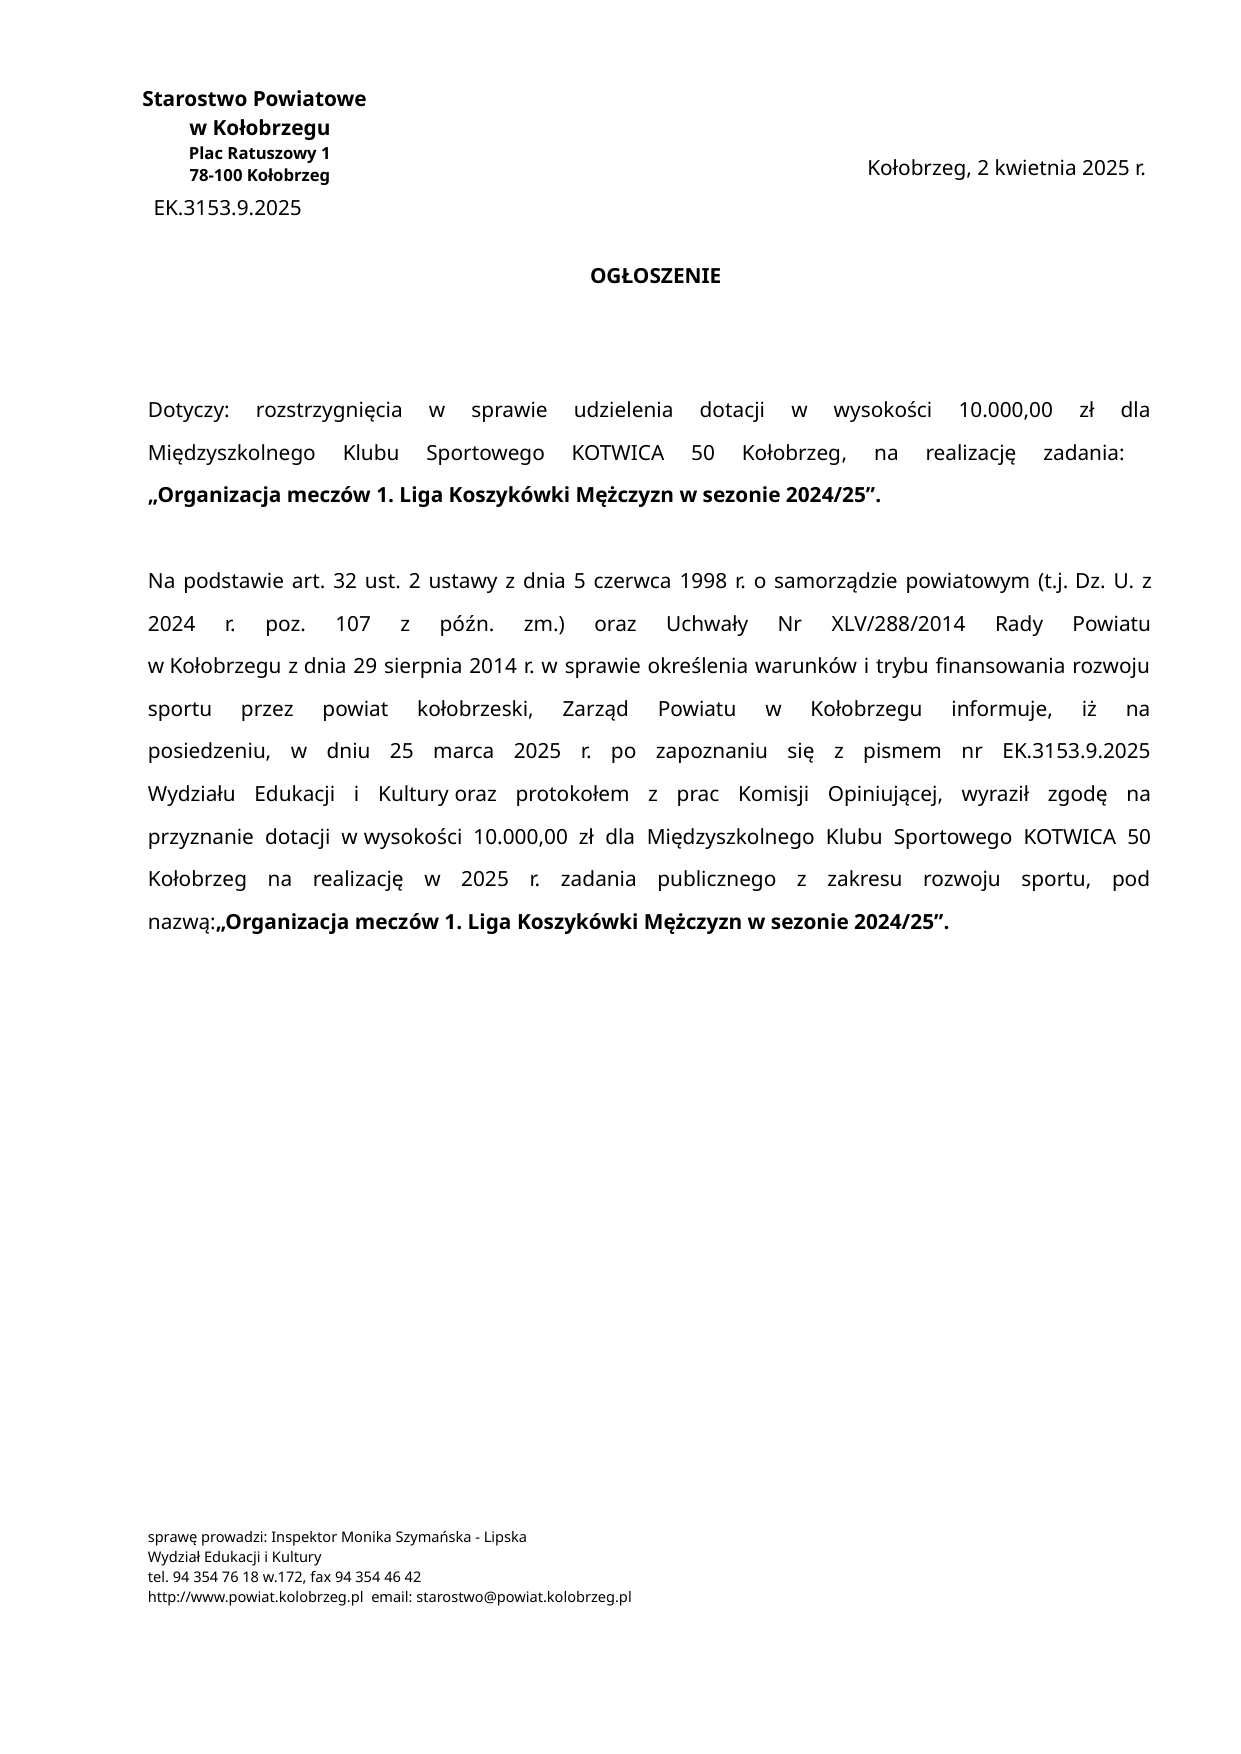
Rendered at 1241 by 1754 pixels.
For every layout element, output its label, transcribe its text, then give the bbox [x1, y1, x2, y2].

text Dotyczy: rozstrzygnięcia w sprawie udzielenia dotacji w wysokości 10.000,00 zł dla Międzyszkolnego Klubu Sportowego KOTWICA 50 Kołobrzeg, na realizację zadania: „Organizacja meczów 1. Liga Koszykówki Mężczyzn w sezonie 2024/25”. [148, 395, 1152, 509]
text Starostwo Powiatowe [103, 84, 416, 113]
table_header Kołobrzeg, 2 kwietnia 2025 r. [416, 148, 1152, 187]
table_cell OGŁOSZENIE [160, 256, 1152, 296]
text 78-100 Kołobrzeg [103, 164, 416, 187]
text Plac Ratuszowy 1 [103, 141, 416, 164]
text Na podstawie art. 32 ust. 2 ustawy z dnia 5 czerwca 1998 r. o samorządzie powiatowym (t.j. Dz. U. z 2024 r. poz. 107 z późn. zm.) oraz Uchwały Nr XLV/288/2014 Rady Powiatu w Kołobrzegu z dnia 29 sierpnia 2014 r. w sprawie określenia warunków i trybu finansowania rozwoju sportu przez powiat kołobrzeski, Zarząd Powiatu w Kołobrzegu informuje, iż na posiedzeniu, w dniu 25 marca 2025 r. po zapoznaniu się z pismem nr EK.3153.9.2025 Wydziału Edukacji i Kultury oraz protokołem z prac Komisji Opiniującej, wyraził zgodę na przyznanie dotacji w wysokości 10.000,00 zł dla Międzyszkolnego Klubu Sportowego KOTWICA 50 Kołobrzeg na realizację w 2025 r. zadania publicznego z zakresu rozwoju sportu, pod nazwą:„Organizacja meczów 1. Liga Koszykówki Mężczyzn w sezonie 2024/25”. [148, 566, 1152, 935]
text w Kołobrzegu [103, 113, 416, 141]
table_cell [148, 256, 159, 296]
table_cell EK.3153.9.2025 [148, 188, 1152, 256]
